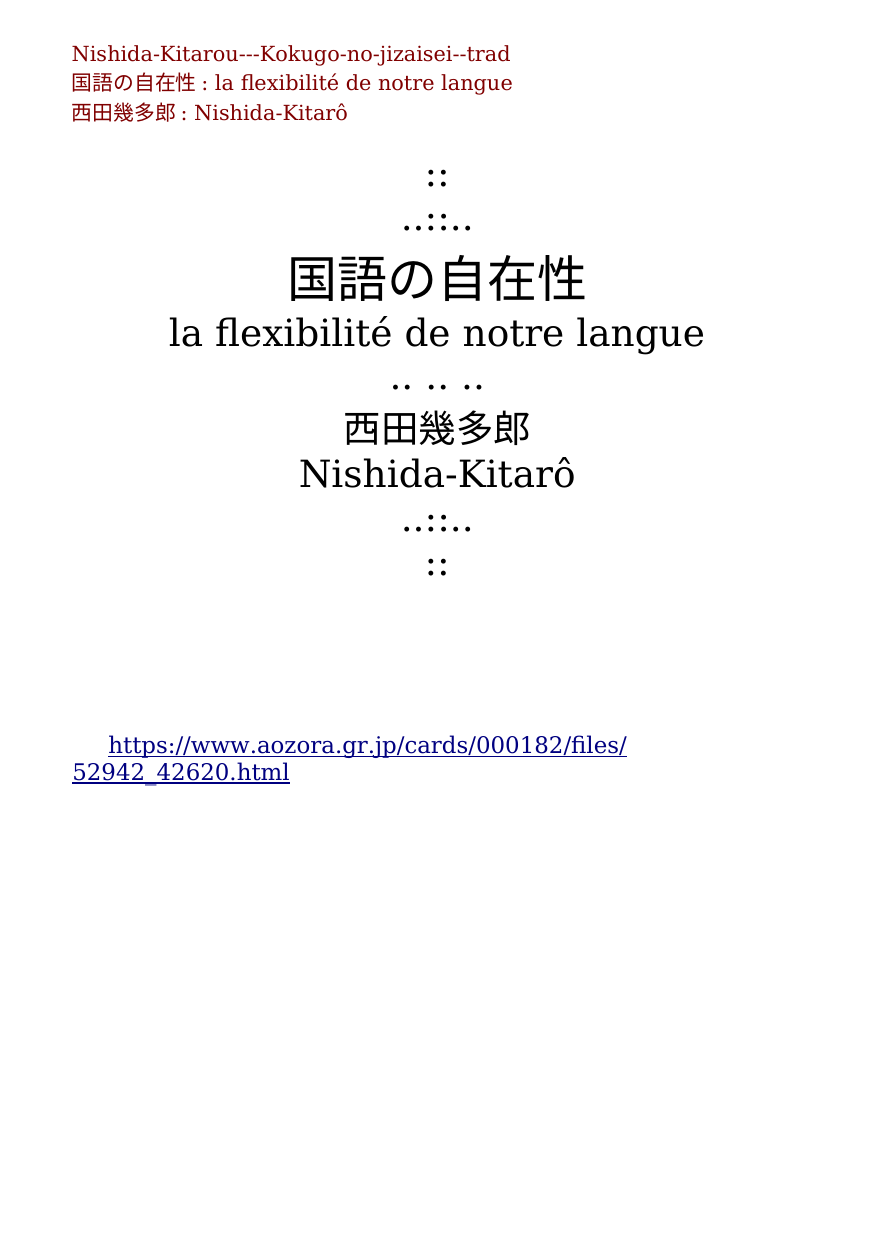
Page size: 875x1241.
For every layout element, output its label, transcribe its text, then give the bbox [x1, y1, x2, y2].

subtitle :: ..::.. 国語の自在性 la flexibilité de notre langue .. .. .. 西田幾多郎 Nishida-Kitarô ..::.. :: [36, 152, 838, 584]
text 西田幾多郎 : Nishida-Kitarô [71, 96, 803, 127]
text https://www.aozora.gr.jp/cards/000182/files/52942_42620.html [72, 733, 802, 786]
text Nishida-Kitarou---Kokugo-no-jizaisei--trad [71, 42, 803, 66]
text 国語の自在性 : la flexibilité de notre langue [71, 66, 803, 96]
